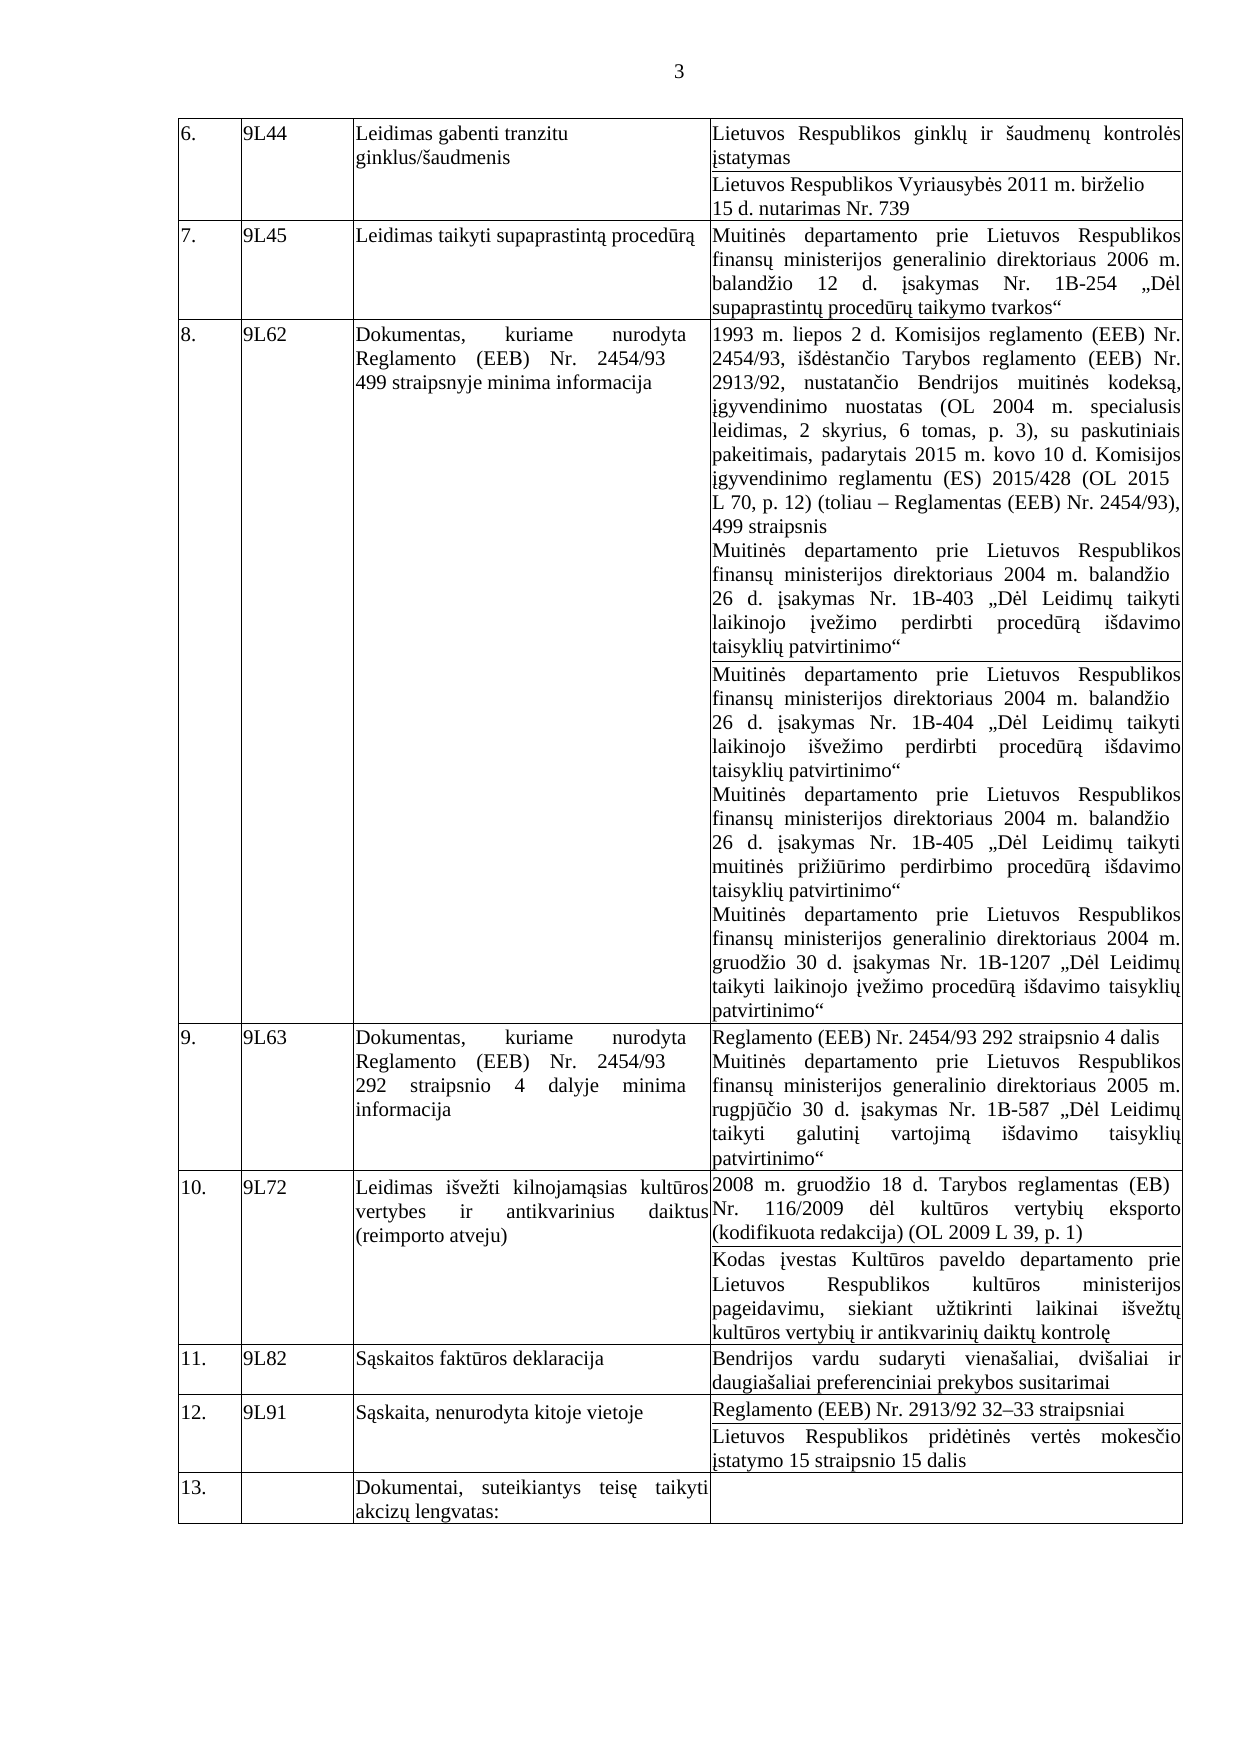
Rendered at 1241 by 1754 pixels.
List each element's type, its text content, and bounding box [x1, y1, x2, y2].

table_cell Leidimas gabenti tranzitu ginklus/šaudmenis [354, 119, 710, 220]
table_cell Sąskaita, nenurodyta kitoje vietoje [354, 1395, 710, 1472]
table_cell 6. [179, 119, 241, 220]
table_cell 9L44 [242, 119, 353, 220]
table_cell Reglamento (EEB) Nr. 2454/93 292 straipsnio 4 dalis Muitinės departamento prie Lietuvos Respublikos finansų ministerijos generalinio direktoriaus 2005 m. rugpjūčio 30 d. įsakymas Nr. 1B-587 „Dėl Leidimų taikyti galutinį vartojimą išdavimo taisyklių patvirtinimo“ [711, 1024, 1182, 1169]
table_cell Lietuvos Respublikos ginklų ir šaudmenų kontrolės įstatymas Lietuvos Respublikos Vyriausybės 2011 m. birželio 15 d. nutarimas Nr. 739 [711, 119, 1182, 220]
table_cell 2008 m. gruodžio 18 d. Tarybos reglamentas (EB) Nr. 116/2009 dėl kultūros vertybių eksporto (kodifikuota redakcija) (OL 2009 L 39, p. 1) Kodas įvestas Kultūros paveldo departamento prie Lietuvos Respublikos kultūros ministerijos pageidavimu, siekiant užtikrinti laikinai išvežtų kultūros vertybių ir antikvarinių daiktų kontrolę [711, 1171, 1182, 1344]
table_cell Muitinės departamento prie Lietuvos Respublikos finansų ministerijos generalinio direktoriaus 2006 m. balandžio 12 d. įsakymas Nr. 1B-254 „Dėl supaprastintų procedūrų taikymo tvarkos“ [711, 221, 1182, 319]
table_cell 9. [179, 1024, 241, 1169]
table_cell 1993 m. liepos 2 d. Komisijos reglamento (EEB) Nr. 2454/93, išdėstančio Tarybos reglamento (EEB) Nr. 2913/92, nustatančio Bendrijos muitinės kodeksą, įgyvendinimo nuostatas (OL 2004 m. specialusis leidimas, 2 skyrius, 6 tomas, p. 3), su paskutiniais pakeitimais, padarytais 2015 m. kovo 10 d. Komisijos įgyvendinimo reglamentu (ES) 2015/428 (OL 2015 L 70, p. 12) (toliau – Reglamentas (EEB) Nr. 2454/93), 499 straipsnis Muitinės departamento prie Lietuvos Respublikos finansų ministerijos direktoriaus 2004 m. balandžio 26 d. įsakymas Nr. 1B-403 „Dėl Leidimų taikyti laikinojo įvežimo perdirbti procedūrą išdavimo taisyklių patvirtinimo“ Muitinės departamento prie Lietuvos Respublikos finansų ministerijos direktoriaus 2004 m. balandžio 26 d. įsakymas Nr. 1B-404 „Dėl Leidimų taikyti laikinojo išvežimo perdirbti procedūrą išdavimo taisyklių patvirtinimo“ Muitinės departamento prie Lietuvos Respublikos finansų ministerijos direktoriaus 2004 m. balandžio 26 d. įsakymas Nr. 1B-405 „Dėl Leidimų taikyti muitinės prižiūrimo perdirbimo procedūrą išdavimo taisyklių patvirtinimo“ Muitinės departamento prie Lietuvos Respublikos finansų ministerijos generalinio direktoriaus 2004 m. gruodžio 30 d. įsakymas Nr. 1B-1207 „Dėl Leidimų taikyti laikinojo įvežimo procedūrą išdavimo taisyklių patvirtinimo“ [711, 320, 1182, 1022]
table_cell [711, 1473, 1182, 1523]
table_cell Dokumentas, kuriame nurodyta Reglamento (EEB) Nr. 2454/93 292 straipsnio 4 dalyje minima informacija [354, 1024, 710, 1169]
table_cell 9L45 [242, 221, 353, 319]
table_cell [242, 1473, 353, 1523]
table_cell 13. [179, 1473, 241, 1523]
table_cell 9L82 [242, 1345, 353, 1394]
table_cell Dokumentai, suteikiantys teisę taikyti akcizų lengvatas: [354, 1473, 710, 1523]
table_cell 7. [179, 221, 241, 319]
table_cell Leidimas išvežti kilnojamąsias kultūros vertybes ir antikvarinius daiktus (reimporto atveju) [354, 1171, 710, 1344]
table_cell Bendrijos vardu sudaryti vienašaliai, dvišaliai ir daugiašaliai preferenciniai prekybos susitarimai [711, 1345, 1182, 1394]
table_cell 9L72 [242, 1171, 353, 1344]
table_cell 11. [179, 1345, 241, 1394]
table_cell Leidimas taikyti supaprastintą procedūrą [354, 221, 710, 319]
table_cell Reglamento (EEB) Nr. 2913/92 32–33 straipsniai Lietuvos Respublikos pridėtinės vertės mokesčio įstatymo 15 straipsnio 15 dalis [711, 1395, 1182, 1472]
table_cell Sąskaitos faktūros deklaracija [354, 1345, 710, 1394]
table_cell 9L63 [242, 1024, 353, 1169]
table_cell 10. [179, 1171, 241, 1344]
table_cell Dokumentas, kuriame nurodyta Reglamento (EEB) Nr. 2454/93 499 straipsnyje minima informacija [354, 320, 710, 1022]
table_cell 8. [179, 320, 241, 1022]
table_cell 9L91 [242, 1395, 353, 1472]
table_cell 9L62 [242, 320, 353, 1022]
table_cell 12. [179, 1395, 241, 1472]
